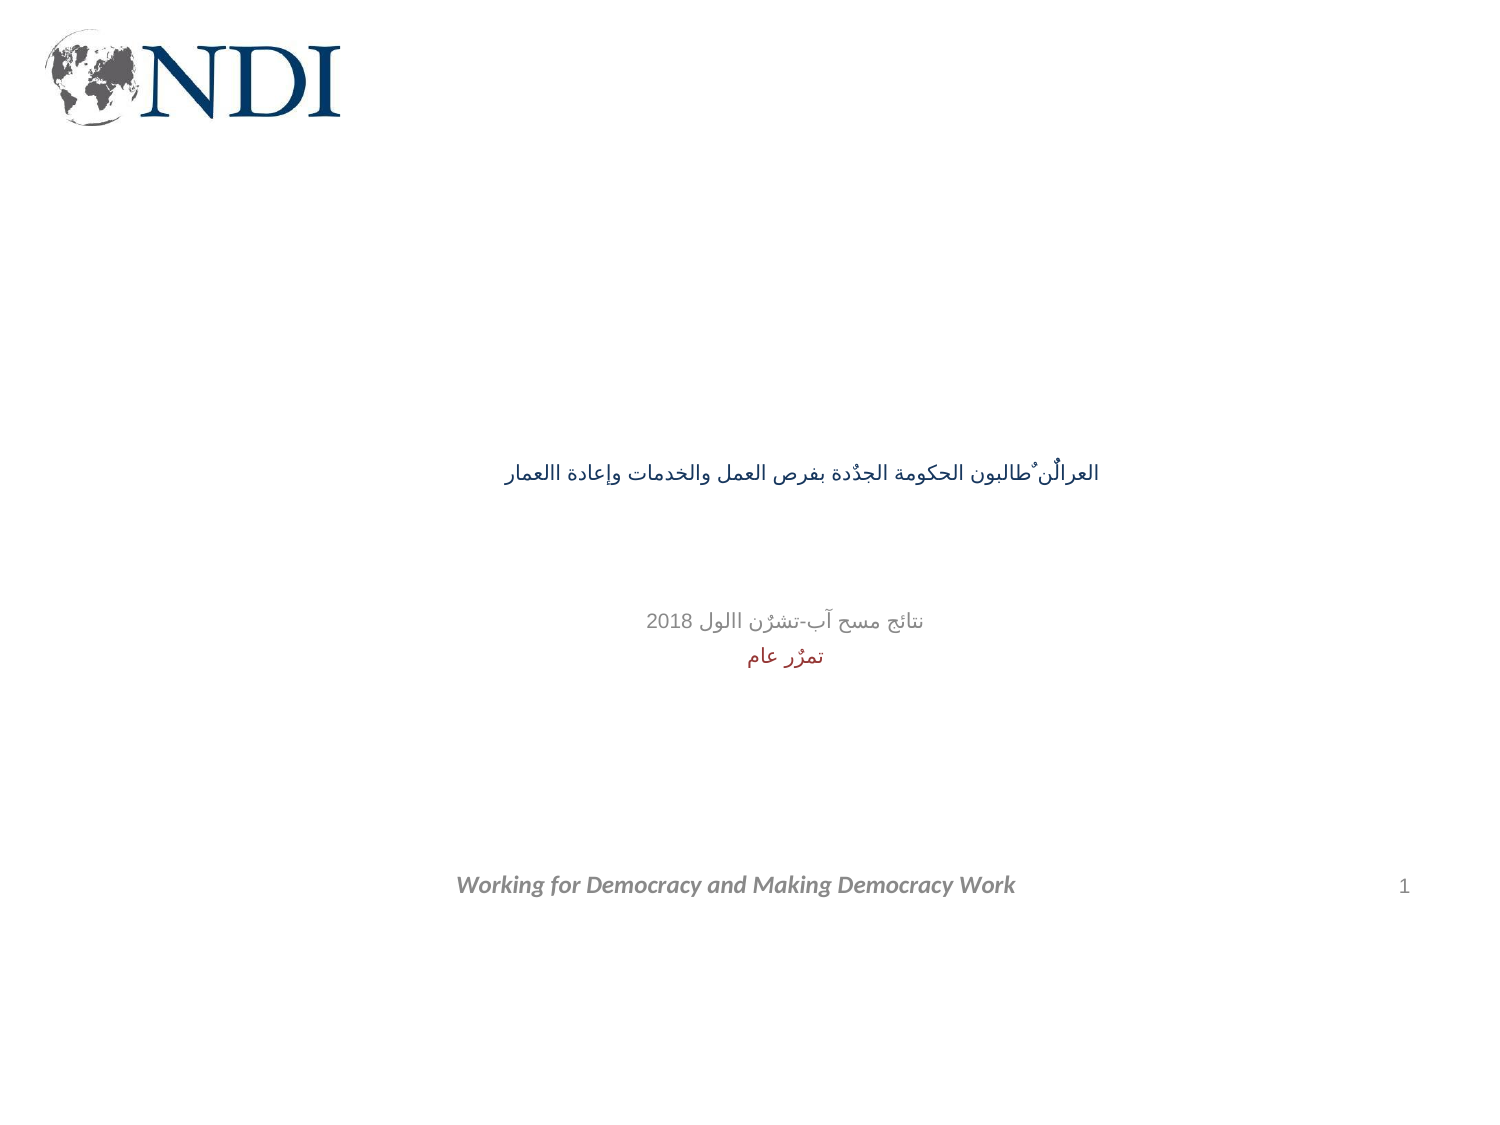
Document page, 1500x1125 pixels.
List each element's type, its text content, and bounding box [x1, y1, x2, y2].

text نتائج مسح آب-تشرٌن االول 2018 [150, 609, 1421, 633]
text 1 Working for Democracy and Making Democracy Work [150, 869, 1410, 899]
text العرالٌٌن ٌطالبون الحكومة الجدٌدة بفرص العمل والخدمات وإعادة االعمار [223, 461, 1381, 485]
text تمرٌر عام [150, 644, 1421, 668]
